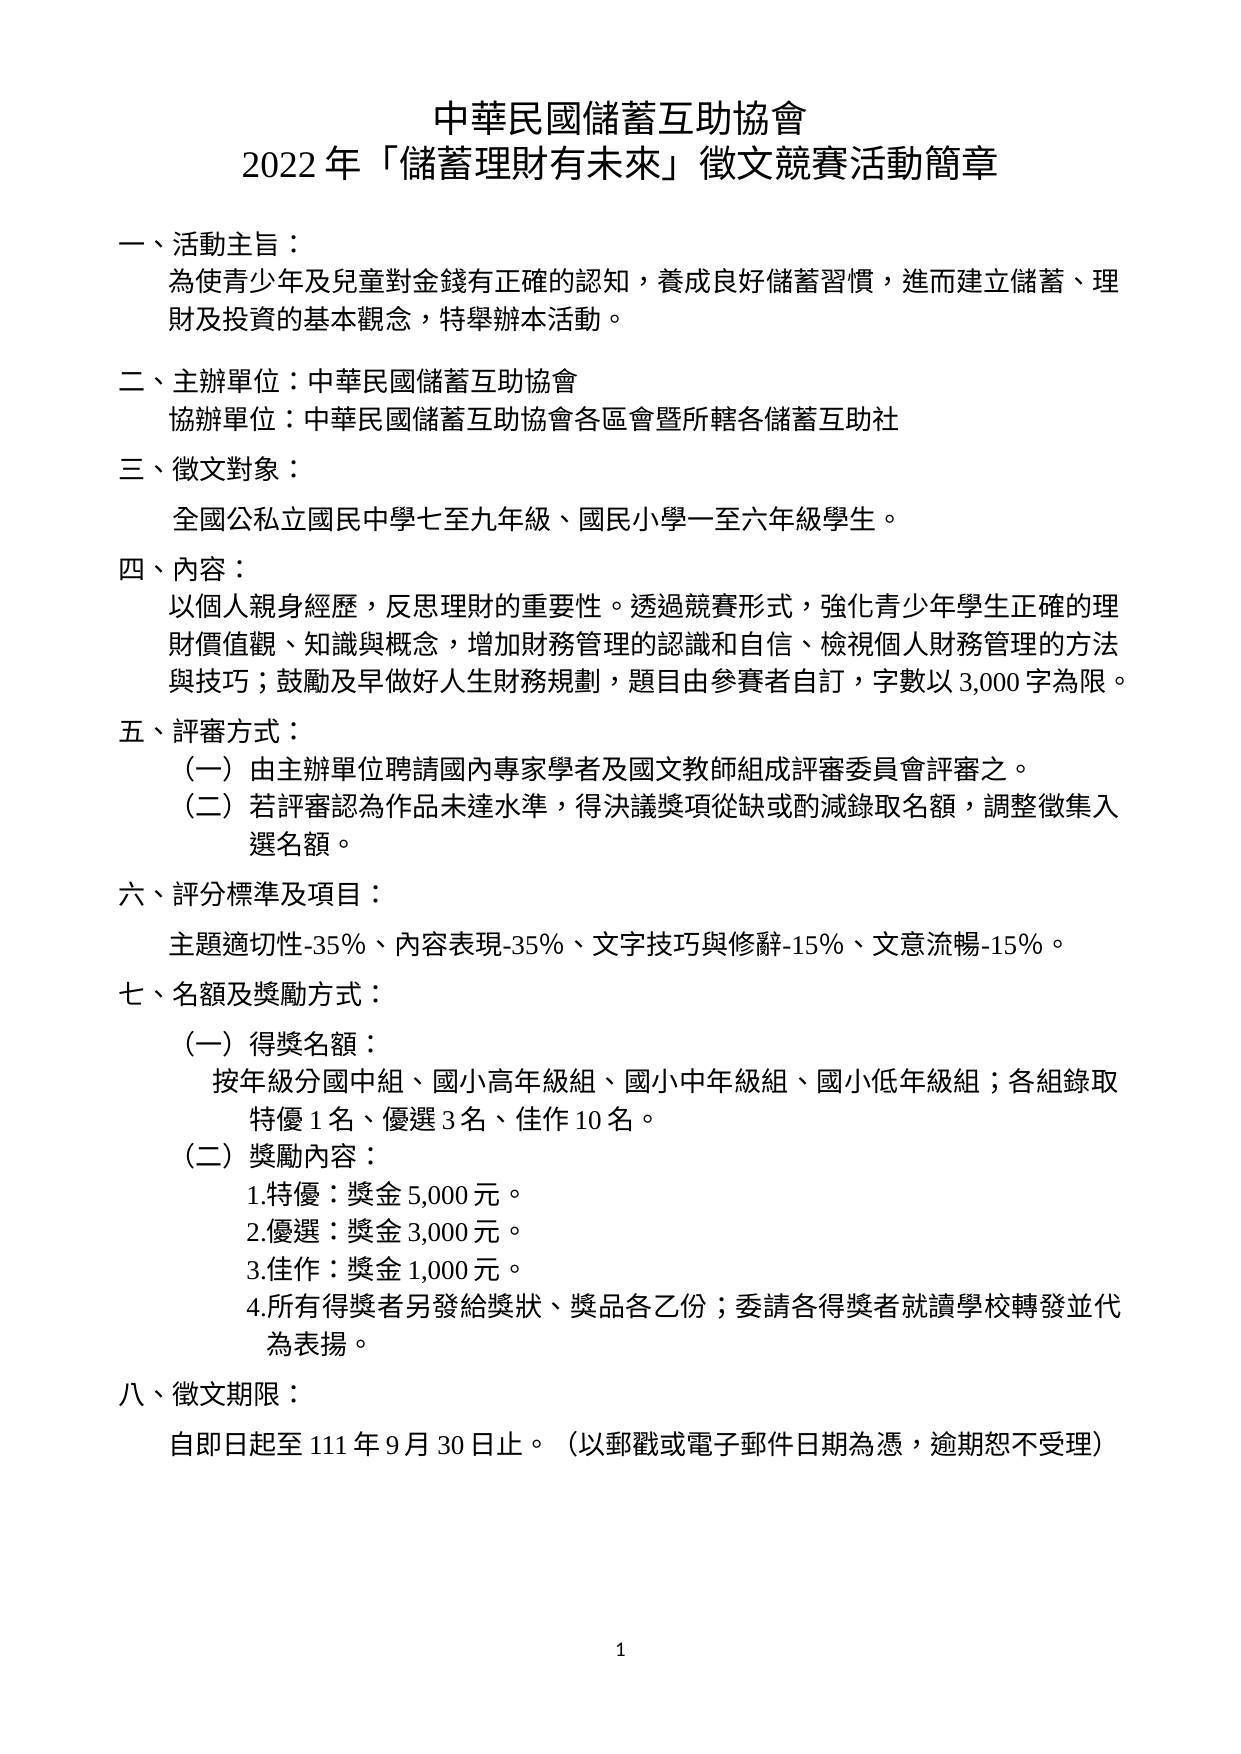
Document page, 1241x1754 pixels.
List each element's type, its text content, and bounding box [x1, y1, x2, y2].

text 二、主辦單位：中華民國儲蓄互助協會 [118, 362, 1122, 399]
text 一、活動主旨： [118, 224, 1122, 262]
text 4.所有得獎者另發給獎狀、獎品各乙份；委請各得獎者就讀學校轉發並代為表揚。 [246, 1287, 1122, 1362]
text 3.佳作：獎金1,000元。 [246, 1249, 1122, 1287]
text （一）得獎名額： [168, 1024, 1122, 1062]
text （二）獎勵內容： [168, 1137, 1122, 1174]
text 以個人親身經歷，反思理財的重要性。透過競賽形式，強化青少年學生正確的理財價值觀、知識與概念，增加財務管理的認識和自信、檢視個人財務管理的方法與技巧；鼓勵及早做好人生財務規劃，題目由參賽者自訂，字數以3,000字為限。 [168, 587, 1122, 699]
text 自即日起至111年9月30日止。（以郵戳或電子郵件日期為憑，逾期恕不受理） [168, 1424, 1122, 1462]
text 八、徵文期限： [118, 1374, 1122, 1412]
text 協辦單位：中華民國儲蓄互助協會各區會暨所轄各儲蓄互助社 [168, 399, 1122, 437]
text 全國公私立國民中學七至九年級、國民小學一至六年級學生。 [118, 499, 1122, 537]
text 中華民國儲蓄互助協會 [118, 89, 1122, 143]
text 五、評審方式： [118, 712, 1122, 749]
text 四、內容： [118, 549, 1122, 587]
text 六、評分標準及項目： [118, 874, 1122, 912]
text （一）由主辦單位聘請國內專家學者及國文教師組成評審委員會評審之。 [168, 749, 1122, 787]
text 按年級分國中組、國小高年級組、國小中年級組、國小低年級組；各組錄取特優1名、優選3名、佳作10名。 [168, 1062, 1122, 1137]
text 為使青少年及兒童對金錢有正確的認知，養成良好儲蓄習慣，進而建立儲蓄、理財及投資的基本觀念，特舉辦本活動。 [168, 262, 1122, 337]
text 主題適切性-35％、內容表現-35％、文字技巧與修辭-15％、文意流暢-15％。 [168, 924, 1122, 962]
text 1.特優：獎金5,000元。 [246, 1174, 1122, 1212]
text 七、名額及獎勵方式： [118, 974, 1122, 1012]
text 三、徵文對象： [118, 449, 1122, 487]
text 2.優選：獎金3,000元。 [246, 1212, 1122, 1249]
text （二）若評審認為作品未達水準，得決議獎項從缺或酌減錄取名額，調整徵集入選名額。 [168, 787, 1122, 862]
text 2022年「儲蓄理財有未來」徵文競賽活動簡章 [118, 143, 1122, 187]
